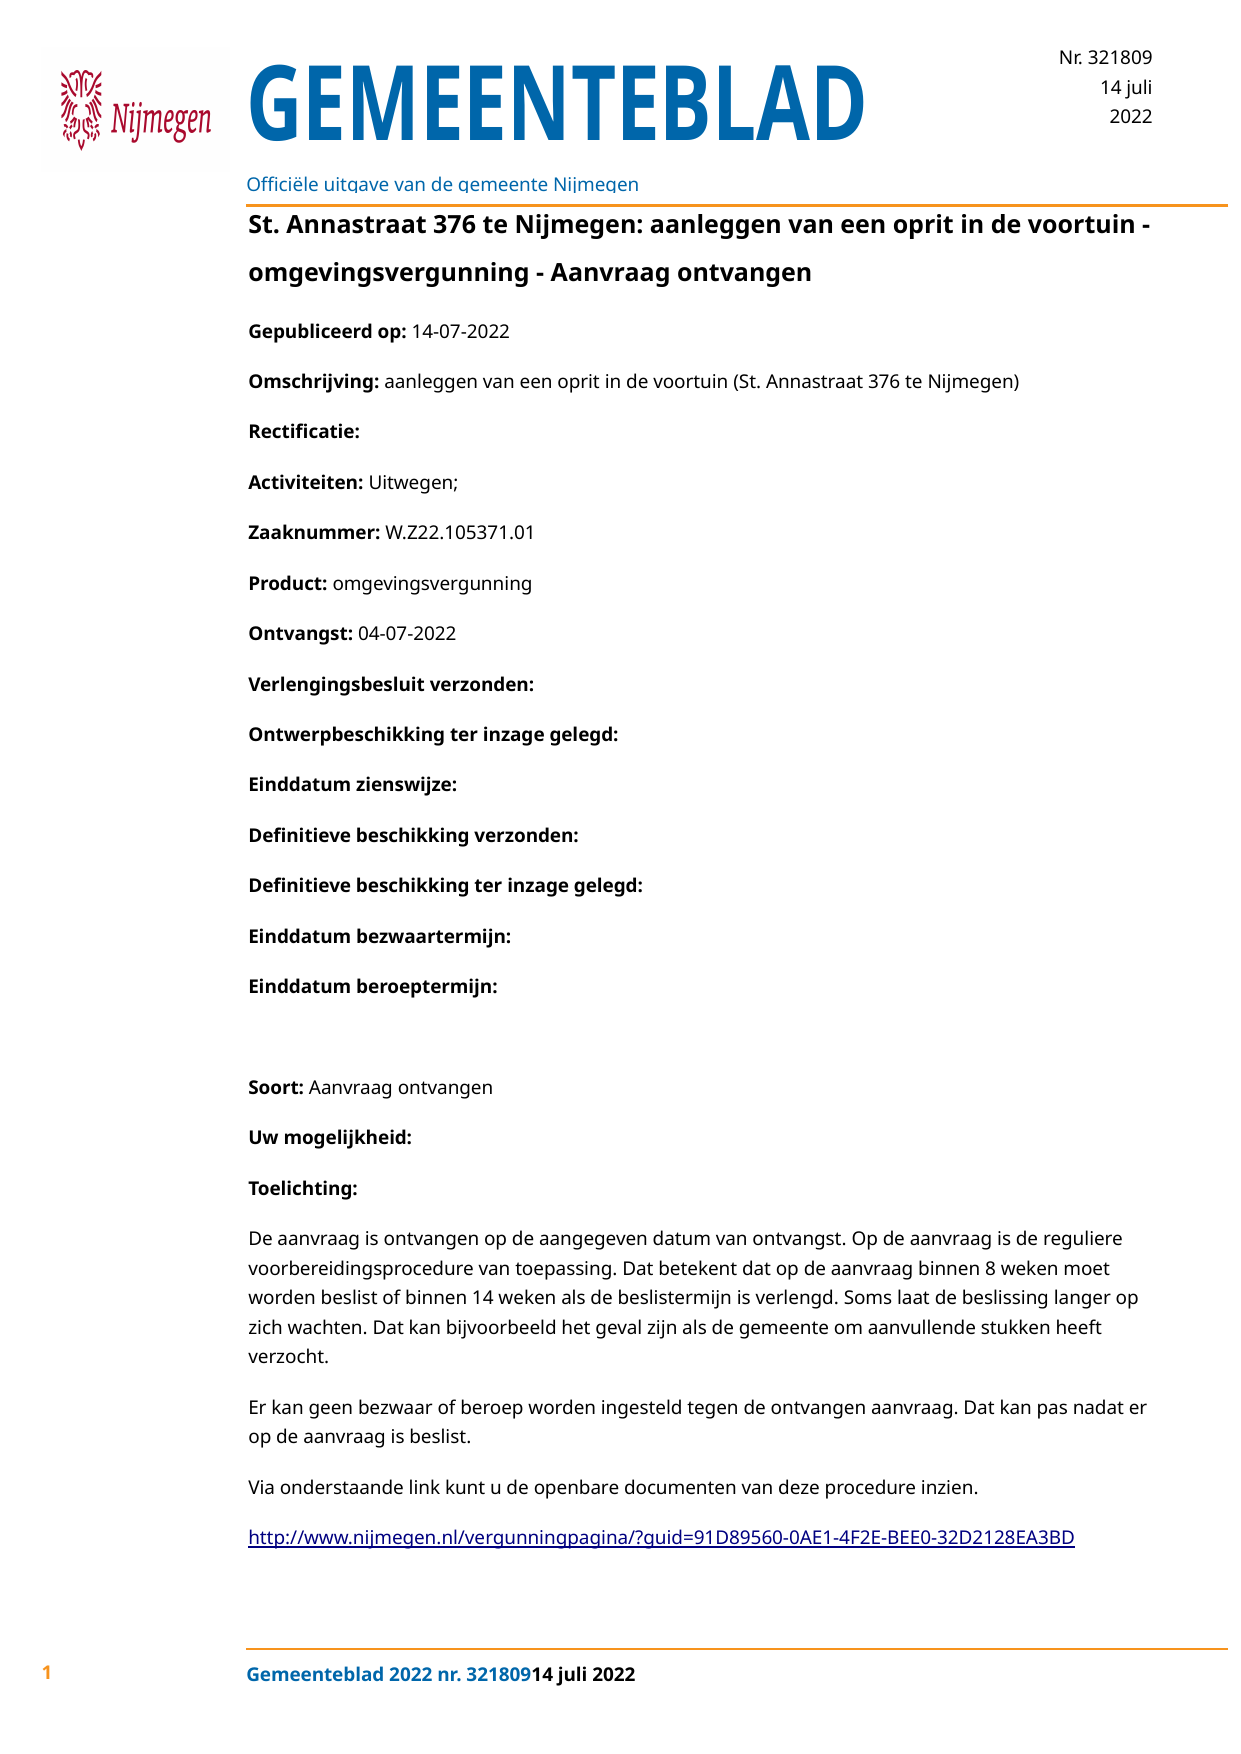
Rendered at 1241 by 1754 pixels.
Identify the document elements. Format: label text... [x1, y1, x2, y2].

text Definitieve beschikking verzonden: [248, 822, 1152, 848]
text Via onderstaande link kunt u de openbare documenten van deze procedure inzien. [248, 1474, 1152, 1500]
text Verlengingsbesluit verzonden: [248, 671, 1152, 697]
text Soort: Aanvraag ontvangen [248, 1074, 1152, 1100]
text Er kan geen bezwaar of beroep worden ingesteld tegen de ontvangen aanvraag. Dat kan pas nadat er op de aanvraag is beslist. [248, 1394, 1152, 1449]
text Gepubliceerd op: 14-07-2022 [248, 318, 1152, 344]
text Ontvangst: 04-07-2022 [248, 620, 1152, 646]
text http://www.nijmegen.nl/vergunningpagina/?guid=91D89560-0AE1-4F2E-BEE0-32D2128EA3BD [248, 1524, 1152, 1550]
text Definitieve beschikking ter inzage gelegd: [248, 872, 1152, 898]
picture [41, 47, 231, 172]
text Uw mogelijkheid: [248, 1124, 1152, 1150]
text De aanvraag is ontvangen op de aangegeven datum van ontvangst. Op de aanvraag is de reguliere voorbereidingsprocedure van toepassing. Dat betekent dat op de aanvraag binnen 8 weken moet worden beslist of binnen 14 weken als de beslistermijn is verlengd. Soms laat de beslissing langer op zich wachten. Dat kan bijvoorbeeld het geval zijn als de gemeente om aanvullende stukken heeft verzocht. [248, 1225, 1152, 1369]
text Omschrijving: aanleggen van een oprit in de voortuin (St. Annastraat 376 te Nijmegen) [248, 368, 1152, 394]
text Einddatum zienswijze: [248, 772, 1152, 797]
text Toelichting: [248, 1175, 1152, 1201]
text Activiteiten: Uitwegen; [248, 469, 1152, 495]
text St. Annastraat 376 te Nijmegen: aanleggen van een oprit in de voortuin - omgevingsvergunning - Aanvraag ontvangen [248, 207, 1152, 288]
text Ontwerpbeschikking ter inzage gelegd: [248, 721, 1152, 747]
text Product: omgevingsvergunning [248, 570, 1152, 596]
text Einddatum bezwaartermijn: [248, 923, 1152, 949]
text Zaaknummer: W.Z22.105371.01 [248, 519, 1152, 545]
text Einddatum beroeptermijn: [248, 973, 1152, 999]
text Rectificatie: [248, 419, 1152, 444]
